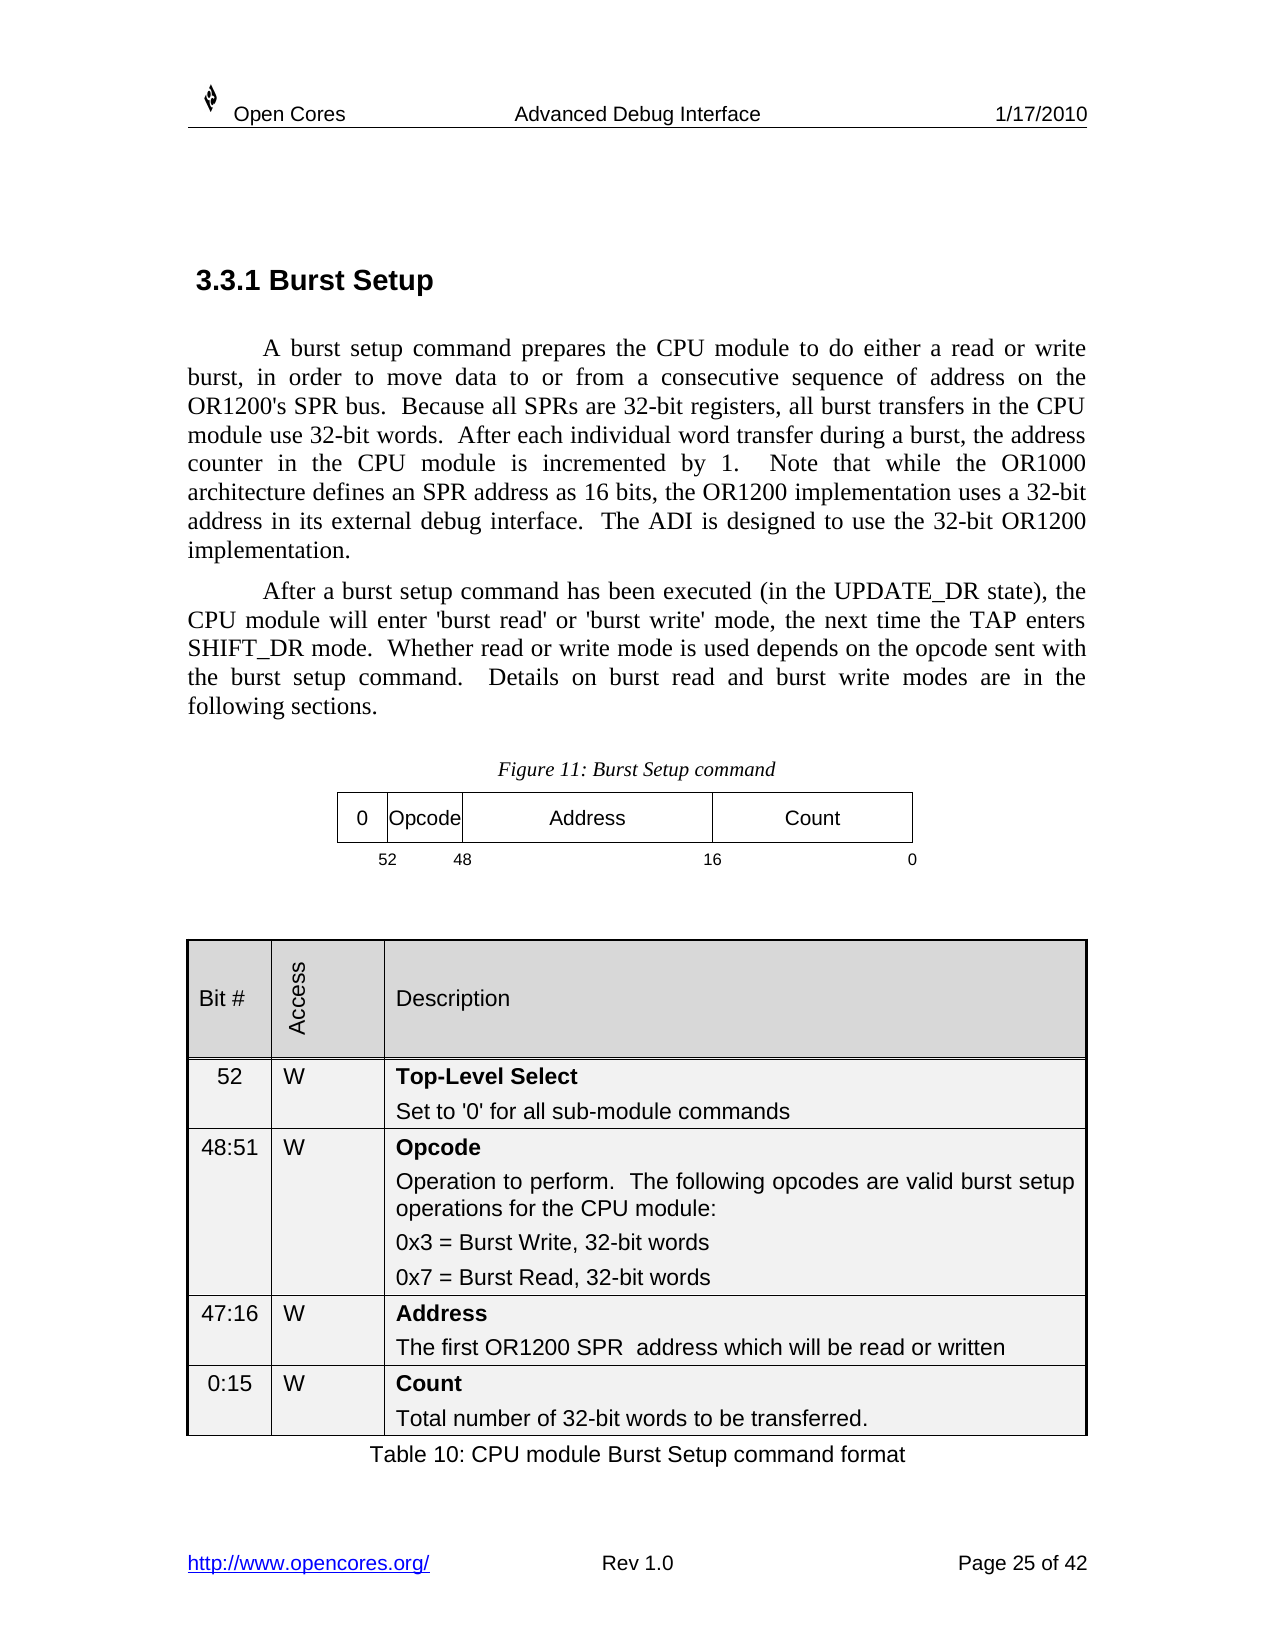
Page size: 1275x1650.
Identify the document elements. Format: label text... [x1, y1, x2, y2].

table_header Access [272, 941, 384, 1057]
table_cell Top-Level Select Set to '0' for all sub-module commands [385, 1060, 1085, 1128]
table_cell Opcode Operation to perform. The following opcodes are valid burst setup operations for the CPU module: 0x3 = Burst Write, 32-bit words 0x7 = Burst Read, 32-bit words [385, 1129, 1085, 1294]
table_cell Count Total number of 32-bit words to be transferred. [385, 1366, 1085, 1435]
table_header Bit # [189, 941, 271, 1057]
table_cell W [272, 1129, 384, 1294]
table_header Description [385, 941, 1085, 1057]
text Figure 11: Burst Setup command [337, 757, 938, 781]
table_cell W [272, 1296, 384, 1365]
table_cell Address The first OR1200 SPR address which will be read or written [385, 1296, 1085, 1365]
table_cell 52 [189, 1060, 271, 1128]
table_cell 48:51 [189, 1129, 271, 1294]
subtitle Burst Setup [187, 262, 1087, 296]
text A burst setup command prepares the CPU module to do either a read or write burst, in order to move data to or from a consecutive sequence of address on the OR1200's SPR bus. Because all SPRs are 32-bit registers, all burst transfers in the CPU module use 32-bit words. After each individual word transfer during a burst, the address counter in the CPU module is incremented by 1. Note that while the OR1000 architecture defines an SPR address as 16 bits, the OR1200 implementation uses a 32-bit address in its external debug interface. The ADI is designed to use the 32-bit OR1200 implementation. [187, 333, 1087, 563]
text Table 10: CPU module Burst Setup command format [187, 1441, 1087, 1467]
table_cell 0:15 [189, 1366, 271, 1435]
table_cell 47:16 [189, 1296, 271, 1365]
table_cell W [272, 1060, 384, 1128]
text After a burst setup command has been executed (in the UPDATE_DR state), the CPU module will enter 'burst read' or 'burst write' mode, the next time the TAP enters SHIFT_DR mode. Whether read or write mode is used depends on the opcode sent with the burst setup command. Details on burst read and burst write modes are in the following sections. [187, 576, 1087, 720]
table_cell W [272, 1366, 384, 1435]
